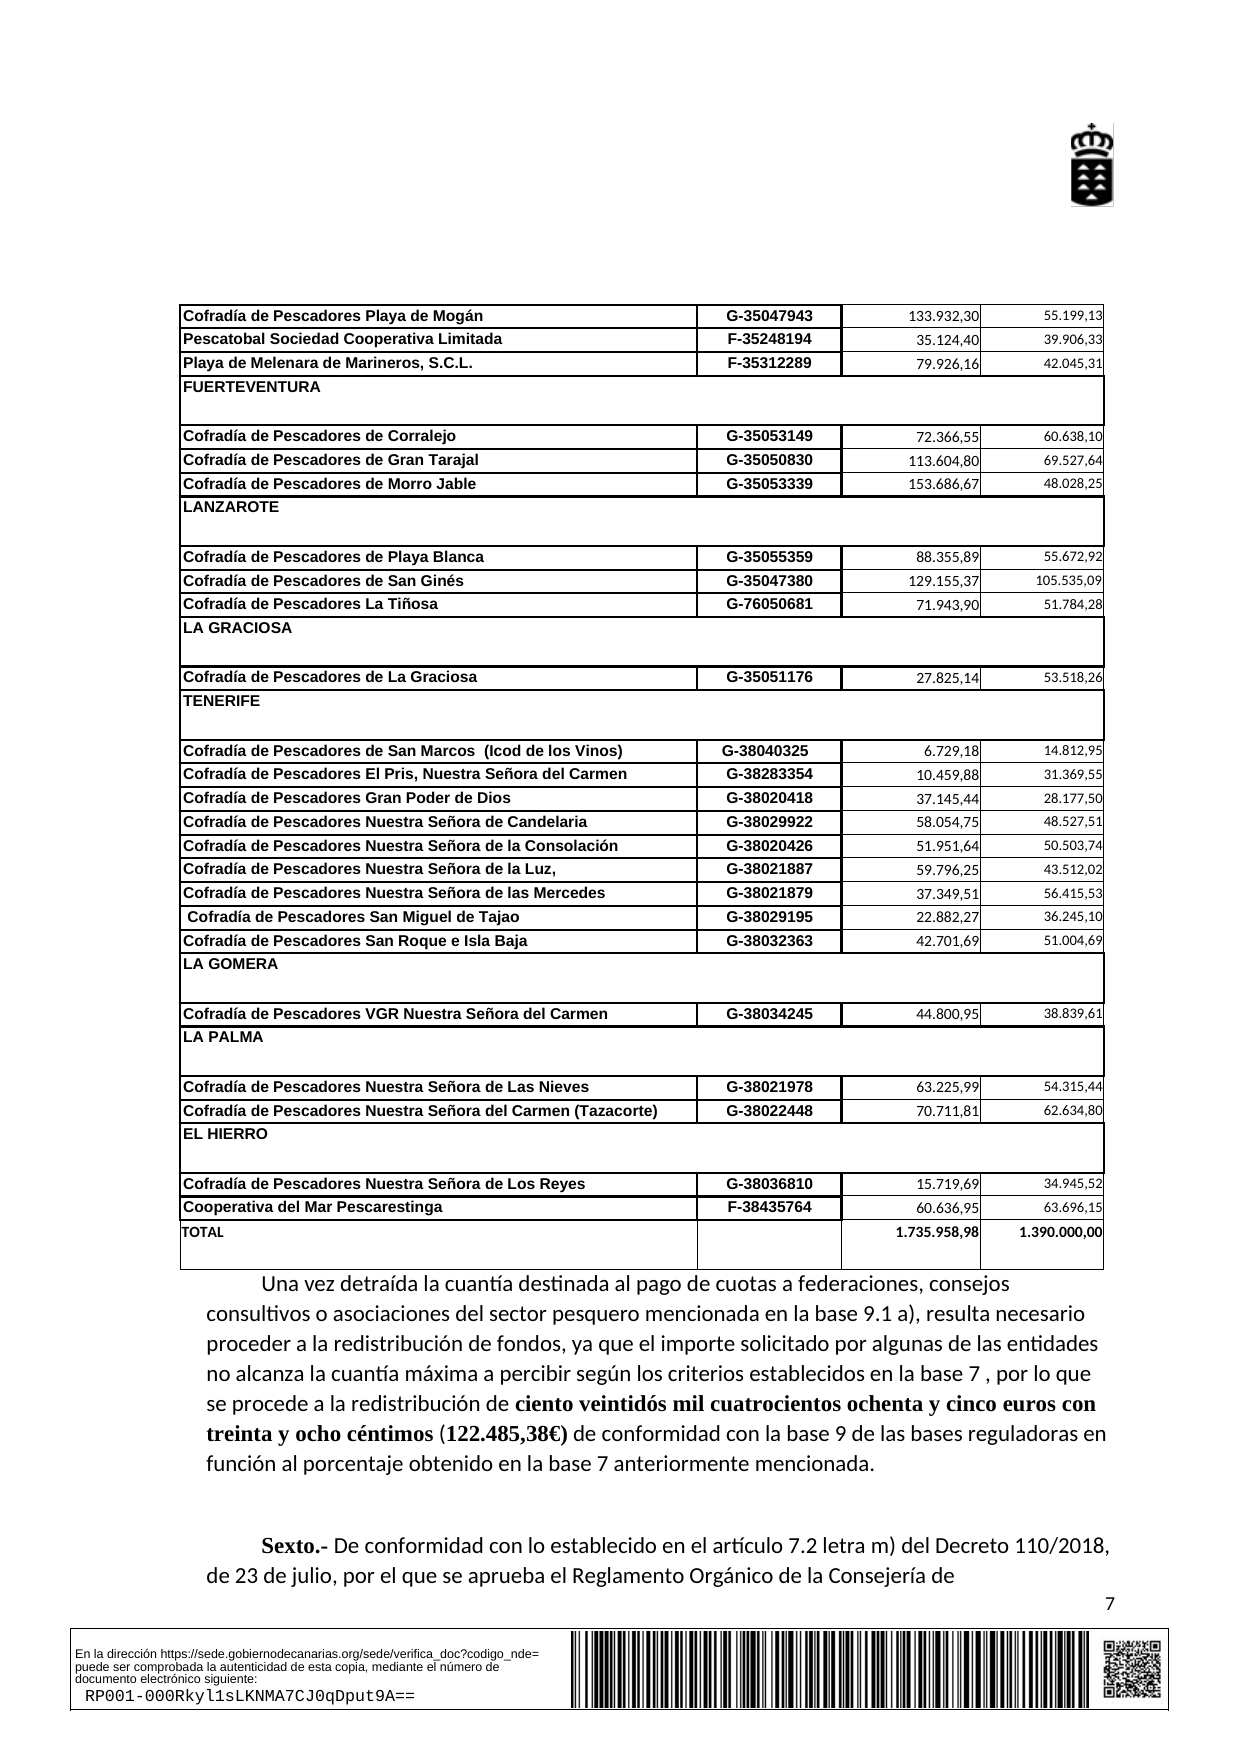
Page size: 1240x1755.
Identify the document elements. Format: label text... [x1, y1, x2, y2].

text Sexto.- De conformidad con lo establecido en el artículo 7.2 letra m) del Decreto 110/2018, de 23 de julio, por el que se aprueba el Reglamento Orgánico de la Consejería de [206, 1531, 1114, 1589]
table_cell 37.349,51 [843, 882, 980, 905]
table_cell 54.315,44 [981, 1077, 1103, 1098]
table_cell 69.527,64 [981, 449, 1103, 472]
table_cell 51.004,69 [981, 930, 1103, 952]
table_cell 71.943,90 [843, 593, 980, 616]
table_cell EL HIERRO [181, 1124, 697, 1172]
table_cell LA GRACIOSA [181, 618, 697, 665]
table_cell G-38283354 [698, 764, 840, 786]
table_cell Cofradía de Pescadores de La Graciosa [181, 668, 696, 689]
table_cell [841, 498, 980, 545]
table_cell G-35051176 [698, 668, 840, 689]
table_cell [841, 954, 980, 1002]
table_cell G-35047380 [698, 571, 840, 592]
table_cell 22.882,27 [843, 906, 980, 928]
table_cell [841, 618, 980, 665]
table_cell Cofradía de Pescadores de Corralejo [181, 426, 696, 448]
table_cell F-38435764 [698, 1198, 840, 1219]
table_cell G-76050681 [698, 594, 840, 616]
table_cell Cofradía de Pescadores de Playa Blanca [181, 547, 696, 568]
table_cell G-38032363 [698, 931, 840, 952]
table_cell G-35050830 [698, 450, 840, 472]
table_cell [980, 1124, 1103, 1172]
table_cell Cofradía de Pescadores de Morro Jable [181, 474, 696, 495]
table_cell G-38034245 [698, 1004, 840, 1025]
table_cell 53.518,26 [981, 668, 1103, 689]
table_cell F-35248194 [698, 329, 840, 351]
table_cell 14.812,95 [981, 741, 1103, 762]
table_cell [841, 1124, 980, 1172]
table_cell Cofradía de Pescadores Gran Poder de Dios [181, 788, 696, 810]
table_cell 60.638,10 [981, 426, 1103, 448]
table_cell 15.719,69 [843, 1174, 980, 1195]
table_cell 133.932,30 [843, 305, 980, 327]
table_cell 51.951,64 [843, 835, 980, 857]
table_cell G-38021978 [698, 1077, 840, 1098]
table_cell 50.503,74 [981, 835, 1103, 857]
table_cell 36.245,10 [981, 906, 1103, 928]
table_cell Cofradía de Pescadores Nuestra Señora de la Consolación [181, 836, 696, 857]
table_cell G-38040325 [698, 741, 840, 762]
table_cell Cofradía de Pescadores Nuestra Señora de Candelaria [181, 812, 696, 833]
table_cell [697, 618, 841, 665]
table_cell Cofradía de Pescadores Nuestra Señora de las Mercedes [181, 883, 696, 905]
table_cell G-38020418 [698, 788, 840, 810]
table_cell 42.701,69 [843, 930, 980, 952]
table_cell [980, 1028, 1103, 1075]
table_cell [980, 498, 1103, 545]
table_cell G-38029195 [698, 907, 840, 928]
table_cell 63.696,15 [981, 1196, 1103, 1219]
table_cell 42.045,31 [981, 352, 1103, 375]
table_cell LA PALMA [181, 1028, 697, 1075]
table_cell 28.177,50 [981, 787, 1103, 810]
table_cell [697, 1028, 841, 1075]
table_cell 105.535,09 [981, 570, 1103, 592]
table_cell 153.686,67 [843, 473, 980, 495]
table_cell 38.839,61 [981, 1004, 1103, 1025]
table_cell Cofradía de Pescadores Nuestra Señora de la Luz, [181, 859, 696, 881]
table_cell 113.604,80 [843, 449, 980, 472]
table_cell G-38021879 [698, 883, 840, 905]
table_cell [698, 1221, 841, 1268]
table_cell G-38036810 [698, 1174, 840, 1195]
table_cell Cooperativa del Mar Pescarestinga [181, 1198, 696, 1219]
table_cell 70.711,81 [843, 1100, 980, 1122]
table_cell 72.366,55 [843, 426, 980, 448]
table_cell [697, 1124, 841, 1172]
table_cell 58.054,75 [843, 811, 980, 833]
table_cell Cofradía de Pescadores La Tiñosa [181, 594, 696, 616]
table_cell 39.906,33 [981, 328, 1103, 351]
table_cell 6.729,18 [843, 741, 980, 762]
table_cell G-38020426 [698, 836, 840, 857]
table_cell [980, 691, 1103, 738]
table_cell 34.945,52 [981, 1174, 1103, 1195]
table_cell Cofradía de Pescadores Nuestra Señora de Las Nieves [181, 1077, 696, 1098]
table_cell [980, 377, 1103, 424]
table_cell Cofradía de Pescadores San Roque e Isla Baja [181, 931, 696, 952]
table_cell [697, 498, 841, 545]
table_cell 55.672,92 [981, 547, 1103, 568]
table_cell 56.415,53 [981, 882, 1103, 905]
table_cell 62.634,80 [981, 1100, 1103, 1122]
table_cell [697, 691, 841, 738]
table_cell G-35053149 [698, 426, 840, 448]
table_cell Cofradía de Pescadores El Pris, Nuestra Señora del Carmen [181, 764, 696, 786]
table_cell 1.735.958,98 [842, 1220, 980, 1268]
table_cell 88.355,89 [843, 547, 980, 568]
table_cell 37.145,44 [843, 787, 980, 810]
table_cell 59.796,25 [843, 858, 980, 881]
table_cell 129.155,37 [843, 570, 980, 592]
table_cell LANZAROTE [181, 498, 697, 545]
table_cell G-38022448 [698, 1101, 840, 1122]
table_cell TOTAL [181, 1221, 697, 1268]
table_cell 31.369,55 [981, 763, 1103, 786]
table_cell 43.512,02 [981, 858, 1103, 881]
table_cell F-35312289 [698, 353, 840, 375]
table_cell [980, 954, 1103, 1002]
table_cell 10.459,88 [843, 763, 980, 786]
table_cell 48.028,25 [981, 473, 1103, 495]
table_cell Pescatobal Sociedad Cooperativa Limitada [181, 329, 696, 351]
table_cell [697, 377, 841, 424]
table_cell Cofradía de Pescadores de Gran Tarajal [181, 450, 696, 472]
table_cell 35.124,40 [843, 328, 980, 351]
table_cell 63.225,99 [843, 1077, 980, 1098]
table_cell Playa de Melenara de Marineros, S.C.L. [181, 353, 696, 375]
table_cell [841, 1028, 980, 1075]
table_cell FUERTEVENTURA [181, 377, 697, 424]
table_cell [841, 377, 980, 424]
table_cell Cofradía de Pescadores Nuestra Señora de Los Reyes [181, 1174, 696, 1195]
table_cell G-38029922 [698, 812, 840, 833]
table_cell 27.825,14 [843, 668, 980, 689]
table_cell 55.199,13 [981, 305, 1103, 327]
table_cell G-38021887 [698, 859, 840, 881]
table_cell 79.926,16 [843, 352, 980, 375]
table_cell G-35047943 [698, 306, 840, 327]
table_cell Cofradía de Pescadores Playa de Mogán [181, 306, 696, 327]
table_cell [841, 691, 980, 738]
table_cell LA GOMERA [181, 954, 697, 1002]
table_cell [980, 618, 1103, 665]
table_cell G-35053339 [698, 474, 840, 495]
table_cell 48.527,51 [981, 811, 1103, 833]
table_cell G-35055359 [698, 547, 840, 568]
table_cell 44.800,95 [843, 1004, 980, 1025]
text Una vez detraída la cuantía destinada al pago de cuotas a federaciones, consejos consultivos o asociaciones del sector pesquero mencionada en la base 9.1 a), resulta necesario proceder a la redistribución de fondos, ya que el importe solicitado por algunas de las entidades no alcanza la cuantía máxima a percibir según los criterios establecidos en la base 7 , por lo que se procede a la redistribución de ciento veintidós mil cuatrocientos ochenta y cinco euros con treinta y ocho céntimos (122.485,38€) de conformidad con la base 9 de las bases reguladoras en función al porcentaje obtenido en la base 7 anteriormente mencionada. [206, 1269, 1114, 1477]
table_cell Cofradía de Pescadores de San Marcos (Icod de los Vinos) [181, 741, 696, 762]
table_cell [697, 954, 841, 1002]
table_cell Cofradía de Pescadores San Miguel de Tajao [181, 907, 696, 928]
table_cell Cofradía de Pescadores de San Ginés [181, 571, 696, 592]
table_cell TENERIFE [181, 691, 697, 738]
table_cell 51.784,28 [981, 593, 1103, 616]
table_cell 60.636,95 [843, 1196, 980, 1219]
table_cell Cofradía de Pescadores Nuestra Señora del Carmen (Tazacorte) [181, 1101, 696, 1122]
table_cell 1.390.000,00 [981, 1220, 1103, 1268]
table_cell Cofradía de Pescadores VGR Nuestra Señora del Carmen [181, 1004, 696, 1025]
